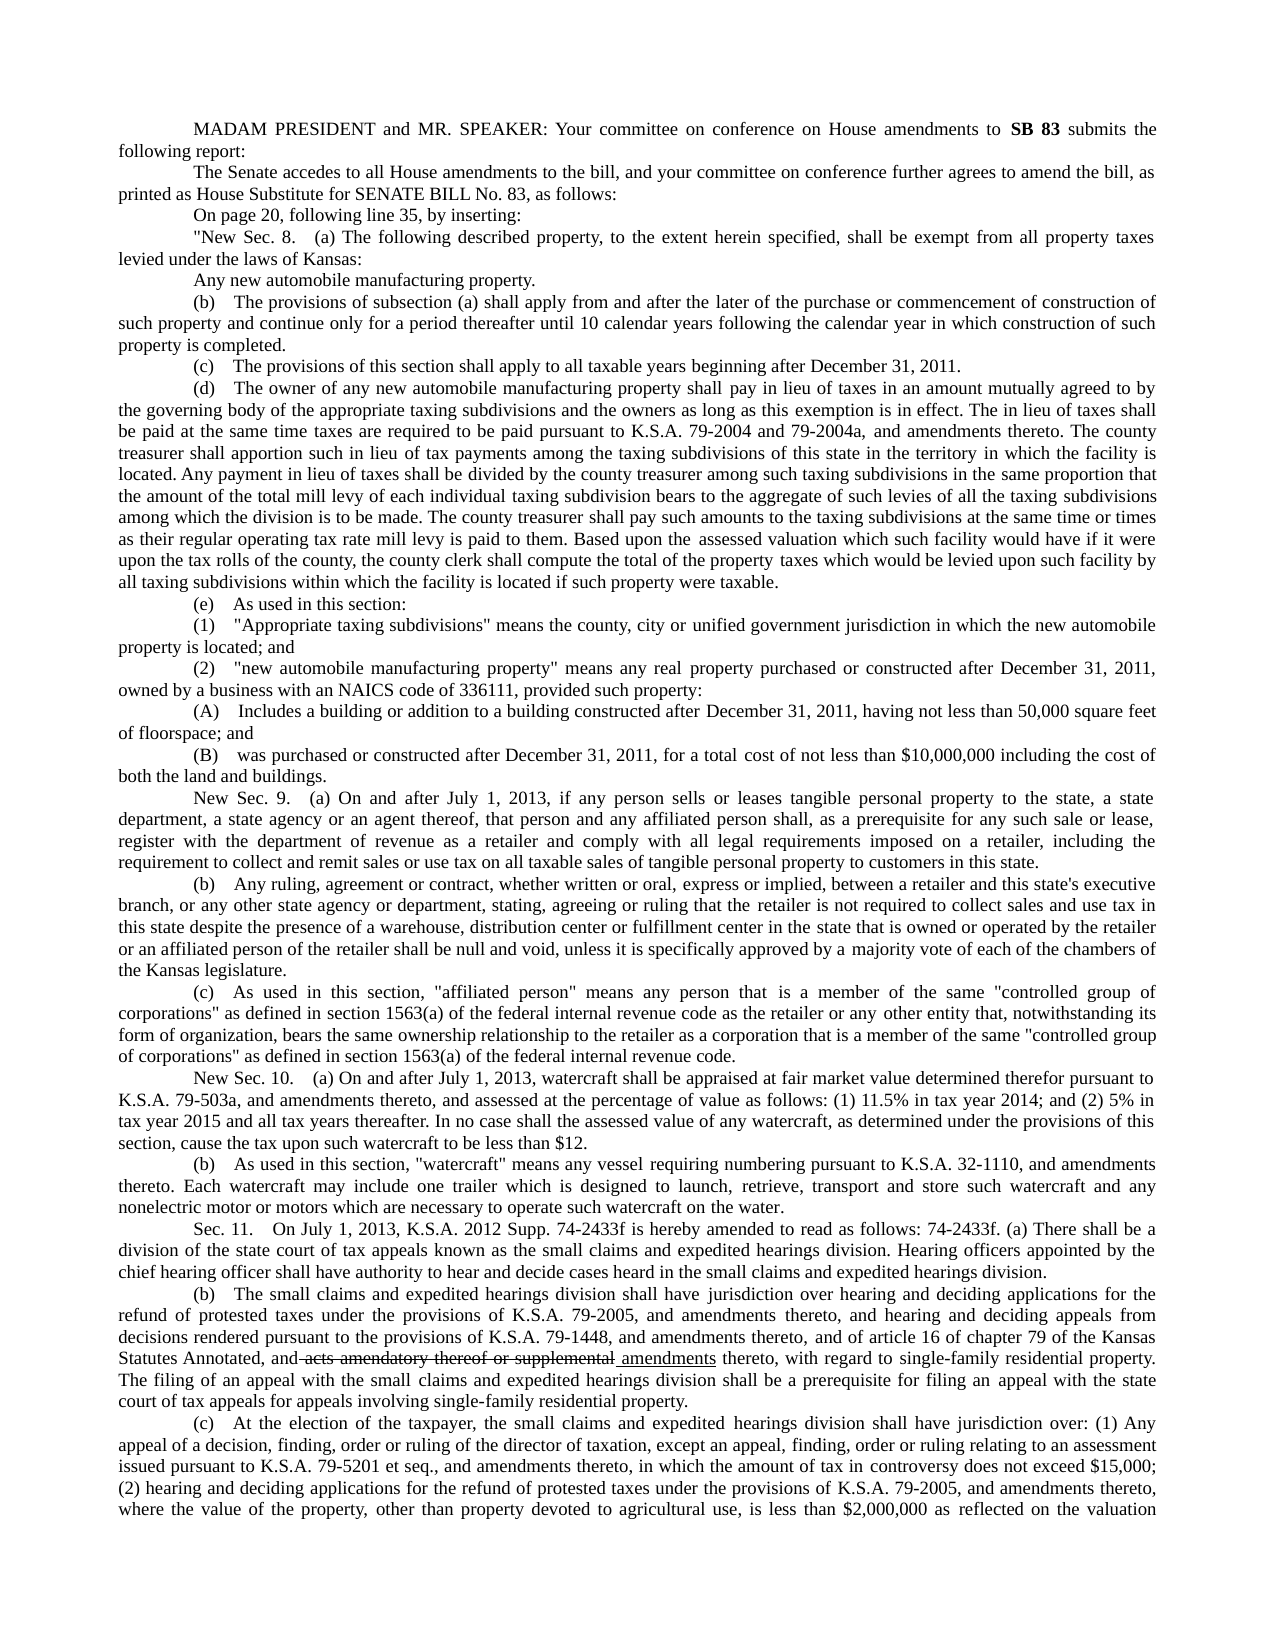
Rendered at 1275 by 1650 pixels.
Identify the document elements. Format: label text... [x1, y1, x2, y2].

text MADAM PRESIDENT and MR. SPEAKER: Your committee on conference on House amendments to SB 83 submits the following report: [118, 118, 1157, 161]
text (e) As used in this section: [118, 592, 1157, 614]
text "New Sec. 8. (a) The following described property, to the extent herein specified, shall be exempt from all property taxes levied under the laws of Kansas: [118, 226, 1157, 269]
text (d) The owner of any new automobile manufacturing property shall pay in lieu of taxes in an amount mutually agreed to by the governing body of the appropriate taxing subdivisions and the owners as long as this exemption is in effect. The in lieu of taxes shall be paid at the same time taxes are required to be paid pursuant to K.S.A. 79-2004 and 79-2004a, and amendments thereto. The county treasurer shall apportion such in lieu of tax payments among the taxing subdivisions of this state in the territory in which the facility is located. Any payment in lieu of taxes shall be divided by the county treasurer among such taxing subdivisions in the same proportion that the amount of the total mill levy of each individual taxing subdivision bears to the aggregate of such levies of all the taxing subdivisions among which the division is to be made. The county treasurer shall pay such amounts to the taxing subdivisions at the same time or times as their regular operating tax rate mill levy is paid to them. Based upon the assessed valuation which such facility would have if it were upon the tax rolls of the county, the county clerk shall compute the total of the property taxes which would be levied upon such facility by all taxing subdivisions within which the facility is located if such property were taxable. [118, 377, 1157, 592]
text The Senate accedes to all House amendments to the bill, and your committee on conference further agrees to amend the bill, as printed as House Substitute for SENATE BILL No. 83, as follows: [118, 161, 1157, 204]
text On page 20, following line 35, by inserting: [118, 204, 1157, 226]
text (1) "Appropriate taxing subdivisions" means the county, city or unified government jurisdiction in which the new automobile property is located; and [118, 614, 1157, 657]
text (c) The provisions of this section shall apply to all taxable years beginning after December 31, 2011. [118, 355, 1157, 377]
text (b) The provisions of subsection (a) shall apply from and after the later of the purchase or commencement of construction of such property and continue only for a period thereafter until 10 calendar years following the calendar year in which construction of such property is completed. [118, 291, 1157, 355]
text (b) Any ruling, agreement or contract, whether written or oral, express or implied, between a retailer and this state's executive branch, or any other state agency or department, stating, agreeing or ruling that the retailer is not required to collect sales and use tax in this state despite the presence of a warehouse, distribution center or fulfillment center in the state that is owned or operated by the retailer or an affiliated person of the retailer shall be null and void, unless it is specifically approved by a majority vote of each of the chambers of the Kansas legislature. [118, 873, 1157, 981]
text (B) was purchased or constructed after December 31, 2011, for a total cost of not less than $10,000,000 including the cost of both the land and buildings. [118, 743, 1157, 787]
text (2) "new automobile manufacturing property" means any real property purchased or constructed after December 31, 2011, owned by a business with an NAICS code of 336111, provided such property: [118, 657, 1157, 700]
text New Sec. 10. (a) On and after July 1, 2013, watercraft shall be appraised at fair market value determined therefor pursuant to K.S.A. 79-503a, and amendments thereto, and assessed at the percentage of value as follows: (1) 11.5% in tax year 2014; and (2) 5% in tax year 2015 and all tax years thereafter. In no case shall the assessed value of any watercraft, as determined under the provisions of this section, cause the tax upon such watercraft to be less than $12. [118, 1067, 1157, 1153]
text (b) The small claims and expedited hearings division shall have jurisdiction over hearing and deciding applications for the refund of protested taxes under the provisions of K.S.A. 79-2005, and amendments thereto, and hearing and deciding appeals from decisions rendered pursuant to the provisions of K.S.A. 79-1448, and amendments thereto, and of article 16 of chapter 79 of the Kansas Statutes Annotated, and acts amendatory thereof or supplemental amendments thereto, with regard to single-family residential property. The filing of an appeal with the small claims and expedited hearings division shall be a prerequisite for filing an appeal with the state court of tax appeals for appeals involving single-family residential property. [118, 1282, 1157, 1412]
text New Sec. 9. (a) On and after July 1, 2013, if any person sells or leases tangible personal property to the state, a state department, a state agency or an agent thereof, that person and any affiliated person shall, as a prerequisite for any such sale or lease, register with the department of revenue as a retailer and comply with all legal requirements imposed on a retailer, including the requirement to collect and remit sales or use tax on all taxable sales of tangible personal property to customers in this state. [118, 787, 1157, 873]
text (c) As used in this section, "affiliated person" means any person that is a member of the same "controlled group of corporations" as defined in section 1563(a) of the federal internal revenue code as the retailer or any other entity that, notwithstanding its form of organization, bears the same ownership relationship to the retailer as a corporation that is a member of the same "controlled group of corporations" as defined in section 1563(a) of the federal internal revenue code. [118, 981, 1157, 1067]
text (A) Includes a building or addition to a building constructed after December 31, 2011, having not less than 50,000 square feet of floorspace; and [118, 700, 1157, 743]
text Sec. 11. On July 1, 2013, K.S.A. 2012 Supp. 74-2433f is hereby amended to read as follows: 74-2433f. (a) There shall be a division of the state court of tax appeals known as the small claims and expedited hearings division. Hearing officers appointed by the chief hearing officer shall have authority to hear and decide cases heard in the small claims and expedited hearings division. [118, 1218, 1157, 1282]
text (b) As used in this section, "watercraft" means any vessel requiring numbering pursuant to K.S.A. 32-1110, and amendments thereto. Each watercraft may include one trailer which is designed to launch, retrieve, transport and store such watercraft and any nonelectric motor or motors which are necessary to operate such watercraft on the water. [118, 1153, 1157, 1218]
text (c) At the election of the taxpayer, the small claims and expedited hearings division shall have jurisdiction over: (1) Any appeal of a decision, finding, order or ruling of the director of taxation, except an appeal, finding, order or ruling relating to an assessment issued pursuant to K.S.A. 79-5201 et seq., and amendments thereto, in which the amount of tax in controversy does not exceed $15,000; (2) hearing and deciding applications for the refund of protested taxes under the provisions of K.S.A. 79-2005, and amendments thereto, where the value of the property, other than property devoted to agricultural use, is less than $2,000,000 as reflected on the valuation [118, 1412, 1157, 1520]
text Any new automobile manufacturing property. [118, 269, 1157, 291]
